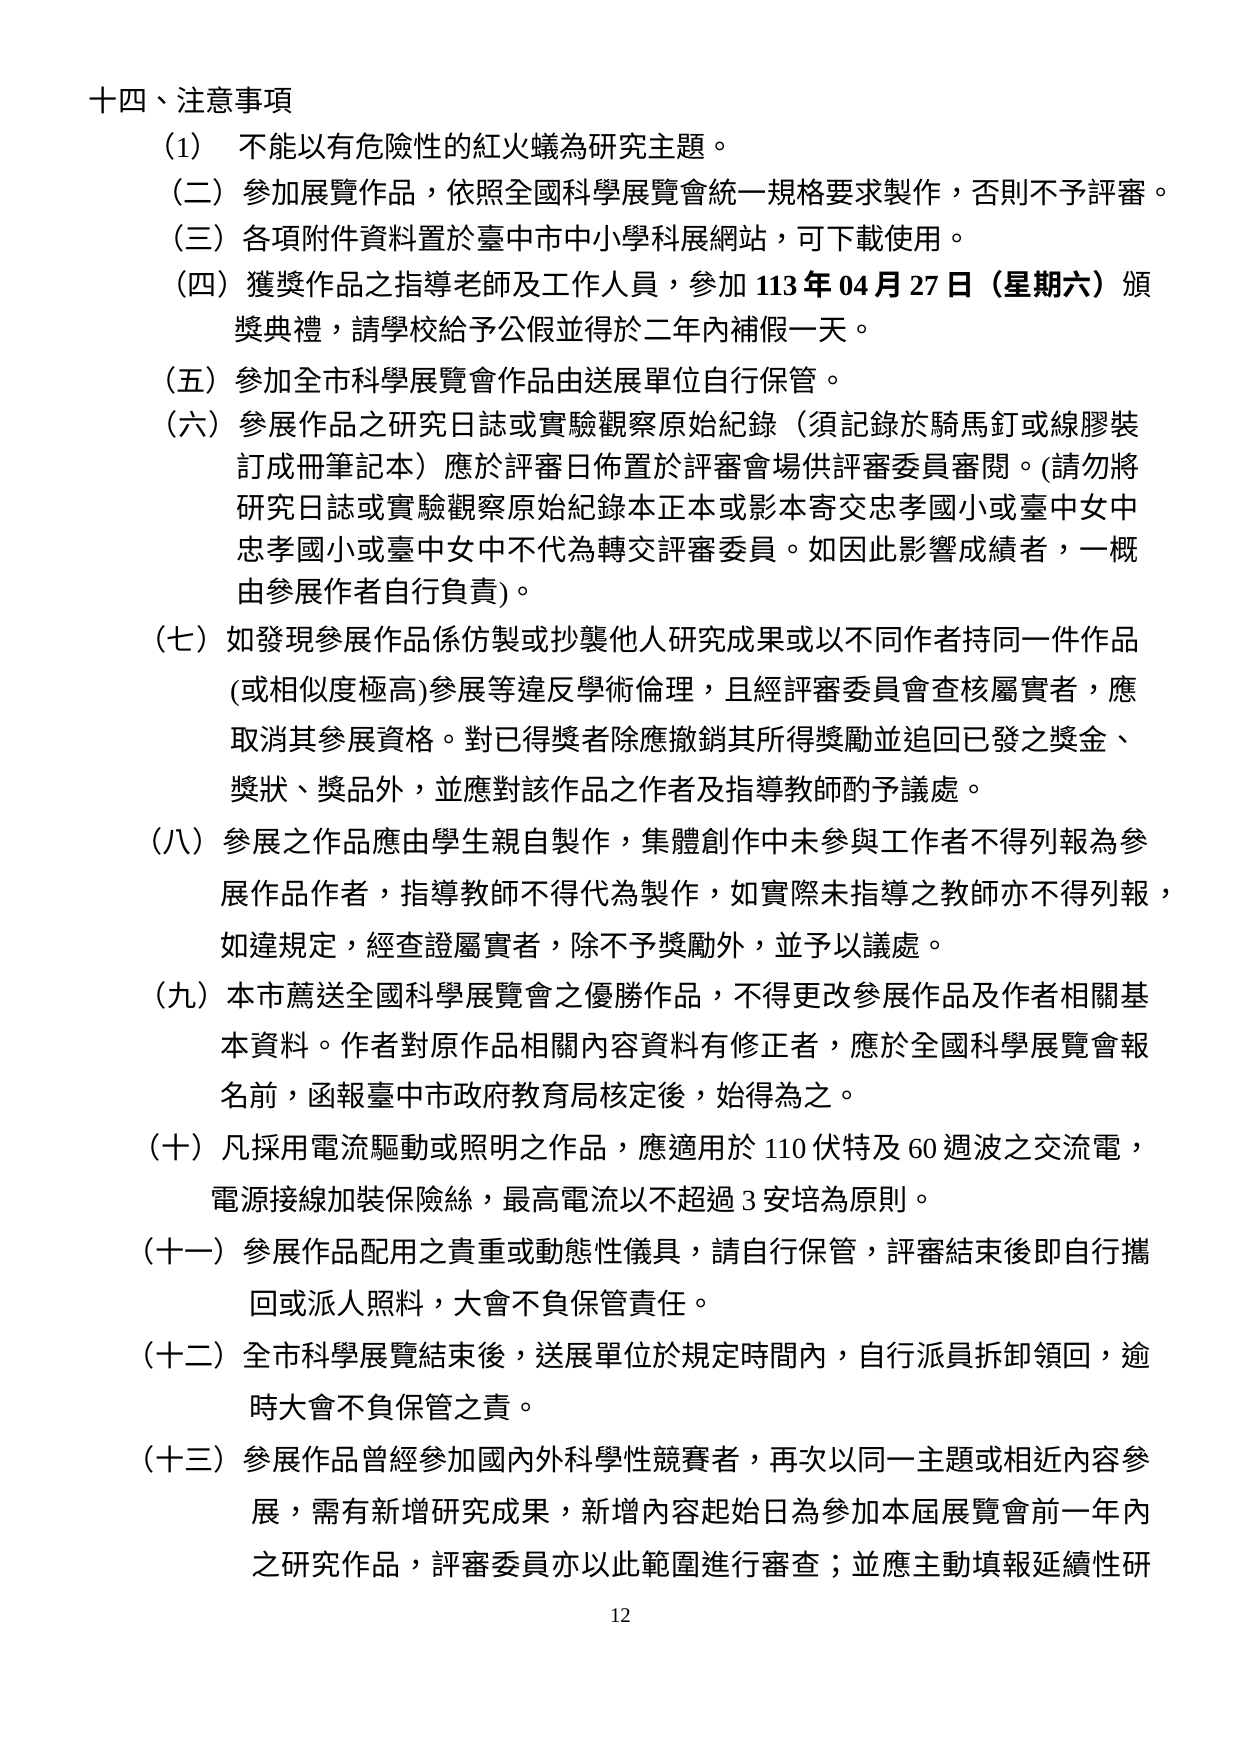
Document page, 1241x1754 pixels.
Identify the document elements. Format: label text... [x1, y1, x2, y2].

text （十）凡採用電流驅動或照明之作品，應適用於110伏特及60週波之交流電， 電源接線加裝保險絲，最高電流以不超過3安培為原則。 [123, 1117, 1152, 1221]
text （五）參加全市科學展覽會作品由送展單位自行保管。 [89, 350, 1152, 402]
text （十三）參展作品曾經參加國內外科學性競賽者，再次以同一主題或相近內容參展，需有新增研究成果，新增內容起始日為參加本屆展覽會前一年內之研究作品，評審委員亦以此範圍進行審查；並應主動填報延續性研 [118, 1429, 1152, 1585]
text （三）各項附件資料置於臺中市中小學科展網站，可下載使用。 [118, 212, 1152, 258]
text （九）本市薦送全國科學展覽會之優勝作品，不得更改參展作品及作者相關基本資料。作者對原作品相關內容資料有修正者，應於全國科學展覽會報名前，函報臺中市政府教育局核定後，始得為之。 [89, 967, 1152, 1117]
text （十二）全市科學展覽結束後，送展單位於規定時間內，自行派員拆卸領回，逾時大會不負保管之責。 [118, 1325, 1152, 1429]
text 十四、注意事項 [89, 75, 1152, 121]
list 不能以有危險性的紅火蟻為研究主題。 [146, 121, 1152, 167]
text （十一）參展作品配用之貴重或動態性儀具，請自行保管，評審結束後即自行攜回或派人照料，大會不負保管責任。 [118, 1221, 1152, 1325]
text （七）如發現參展作品係仿製或抄襲他人研究成果或以不同作者持同一件作品(或相似度極高)參展等違反學術倫理，且經評審委員會查核屬實者，應取消其參展資格。對已得獎者除應撤銷其所得獎勵並追回已發之獎金、獎狀、獎品外，並應對該作品之作者及指導教師酌予議處。 [129, 610, 1140, 810]
text （二）參加展覽作品，依照全國科學展覽會統一規格要求製作，否則不予評審。 [89, 167, 1152, 212]
text （六）參展作品之研究日誌或實驗觀察原始紀錄（須記錄於騎馬釘或線膠裝訂成冊筆記本）應於評審日佈置於評審會場供評審委員審閱。(請勿將研究日誌或實驗觀察原始紀錄本正本或影本寄交忠孝國小或臺中女中，忠孝國小或臺中女中不代為轉交評審委員。如因此影響成績者，一概由參展作者自行負責)。 [149, 402, 1140, 610]
text （四）獲獎作品之指導老師及工作人員，參加113年04月27日（星期六）頒獎典禮，請學校給予公假並得於二年內補假一天。 [89, 258, 1152, 350]
text （八）參展之作品應由學生親自製作，集體創作中未參與工作者不得列報為參展作品作者，指導教師不得代為製作，如實際未指導之教師亦不得列報，如違規定，經查證屬實者，除不予獎勵外，並予以議處。 [133, 810, 1152, 967]
